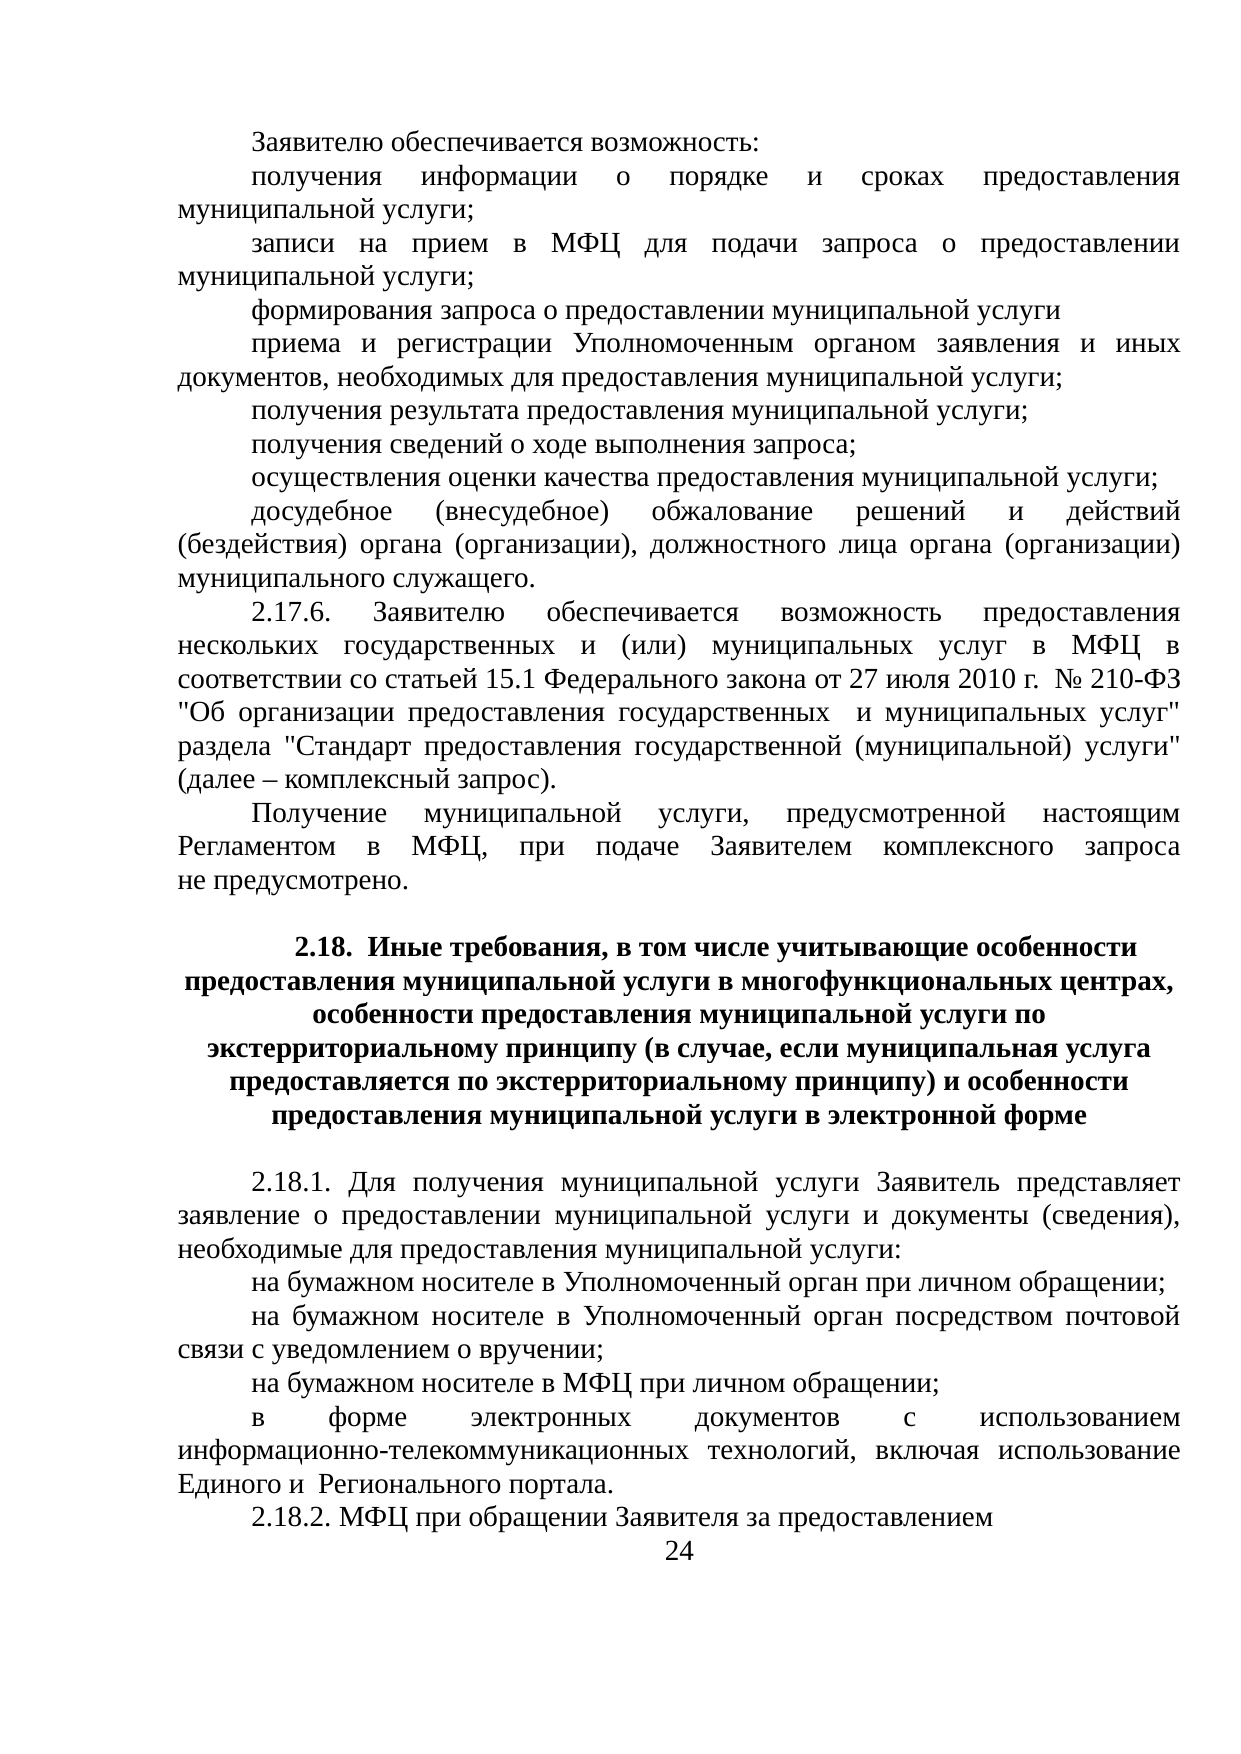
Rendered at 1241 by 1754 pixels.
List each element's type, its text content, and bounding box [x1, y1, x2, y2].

text получения результата предоставления муниципальной услуги; [177, 392, 1181, 426]
text в форме электронных документов с использованием информационно-телекоммуникационных технологий, включая использование Единого и Регионального портала. [177, 1399, 1181, 1499]
text Получение муниципальной услуги, предусмотренной настоящим Регламентом в МФЦ, при подаче Заявителем комплексного запроса не предусмотрено. [177, 795, 1181, 896]
text Заявителю обеспечивается возможность: [177, 124, 1181, 158]
text получения информации о порядке и сроках предоставления муниципальной услуги; [177, 158, 1181, 225]
text на бумажном носителе в Уполномоченный орган посредством почтовой связи с уведомлением о вручении; [177, 1298, 1181, 1365]
text досудебное (внесудебное) обжалование решений и действий (бездействия) органа (организации), должностного лица органа (организации) муниципального служащего. [177, 493, 1181, 594]
text 24 [177, 1533, 1181, 1566]
text на бумажном носителе в Уполномоченный орган при личном обращении; [177, 1264, 1181, 1298]
text 2.17.6. Заявителю обеспечивается возможность предоставления нескольких государственных и (или) муниципальных услуг в МФЦ в соответствии со статьей 15.1 Федерального закона от 27 июля 2010 г. № 210-ФЗ "Об организации предоставления государственных и муниципальных услуг" раздела "Стандарт предоставления государственной (муниципальной) услуги" (далее – комплексный запрос). [177, 594, 1181, 795]
text получения сведений о ходе выполнения запроса; [177, 426, 1181, 459]
text осуществления оценки качества предоставления муниципальной услуги; [177, 459, 1181, 493]
text формирования запроса о предоставлении муниципальной услуги [177, 292, 1181, 325]
text 2.18.1. Для получения муниципальной услуги Заявитель представляет заявление о предоставлении муниципальной услуги и документы (сведения), необходимые для предоставления муниципальной услуги: [177, 1164, 1181, 1264]
text приема и регистрации Уполномоченным органом заявления и иных документов, необходимых для предоставления муниципальной услуги; [177, 325, 1181, 392]
text 2.18.2. МФЦ при обращении Заявителя за предоставлением [177, 1499, 1181, 1533]
text 2.18. Иные требования, в том числе учитывающие особенности предоставления муниципальной услуги в многофункциональных центрах, особенности предоставления муниципальной услуги по экстерриториальному принципу (в случае, если муниципальная услуга предоставляется по экстерриториальному принципу) и особенности предоставления муниципальной услуги в электронной форме [177, 929, 1181, 1130]
text записи на прием в МФЦ для подачи запроса о предоставлении муниципальной услуги; [177, 225, 1181, 292]
text на бумажном носителе в МФЦ при личном обращении; [177, 1365, 1181, 1399]
